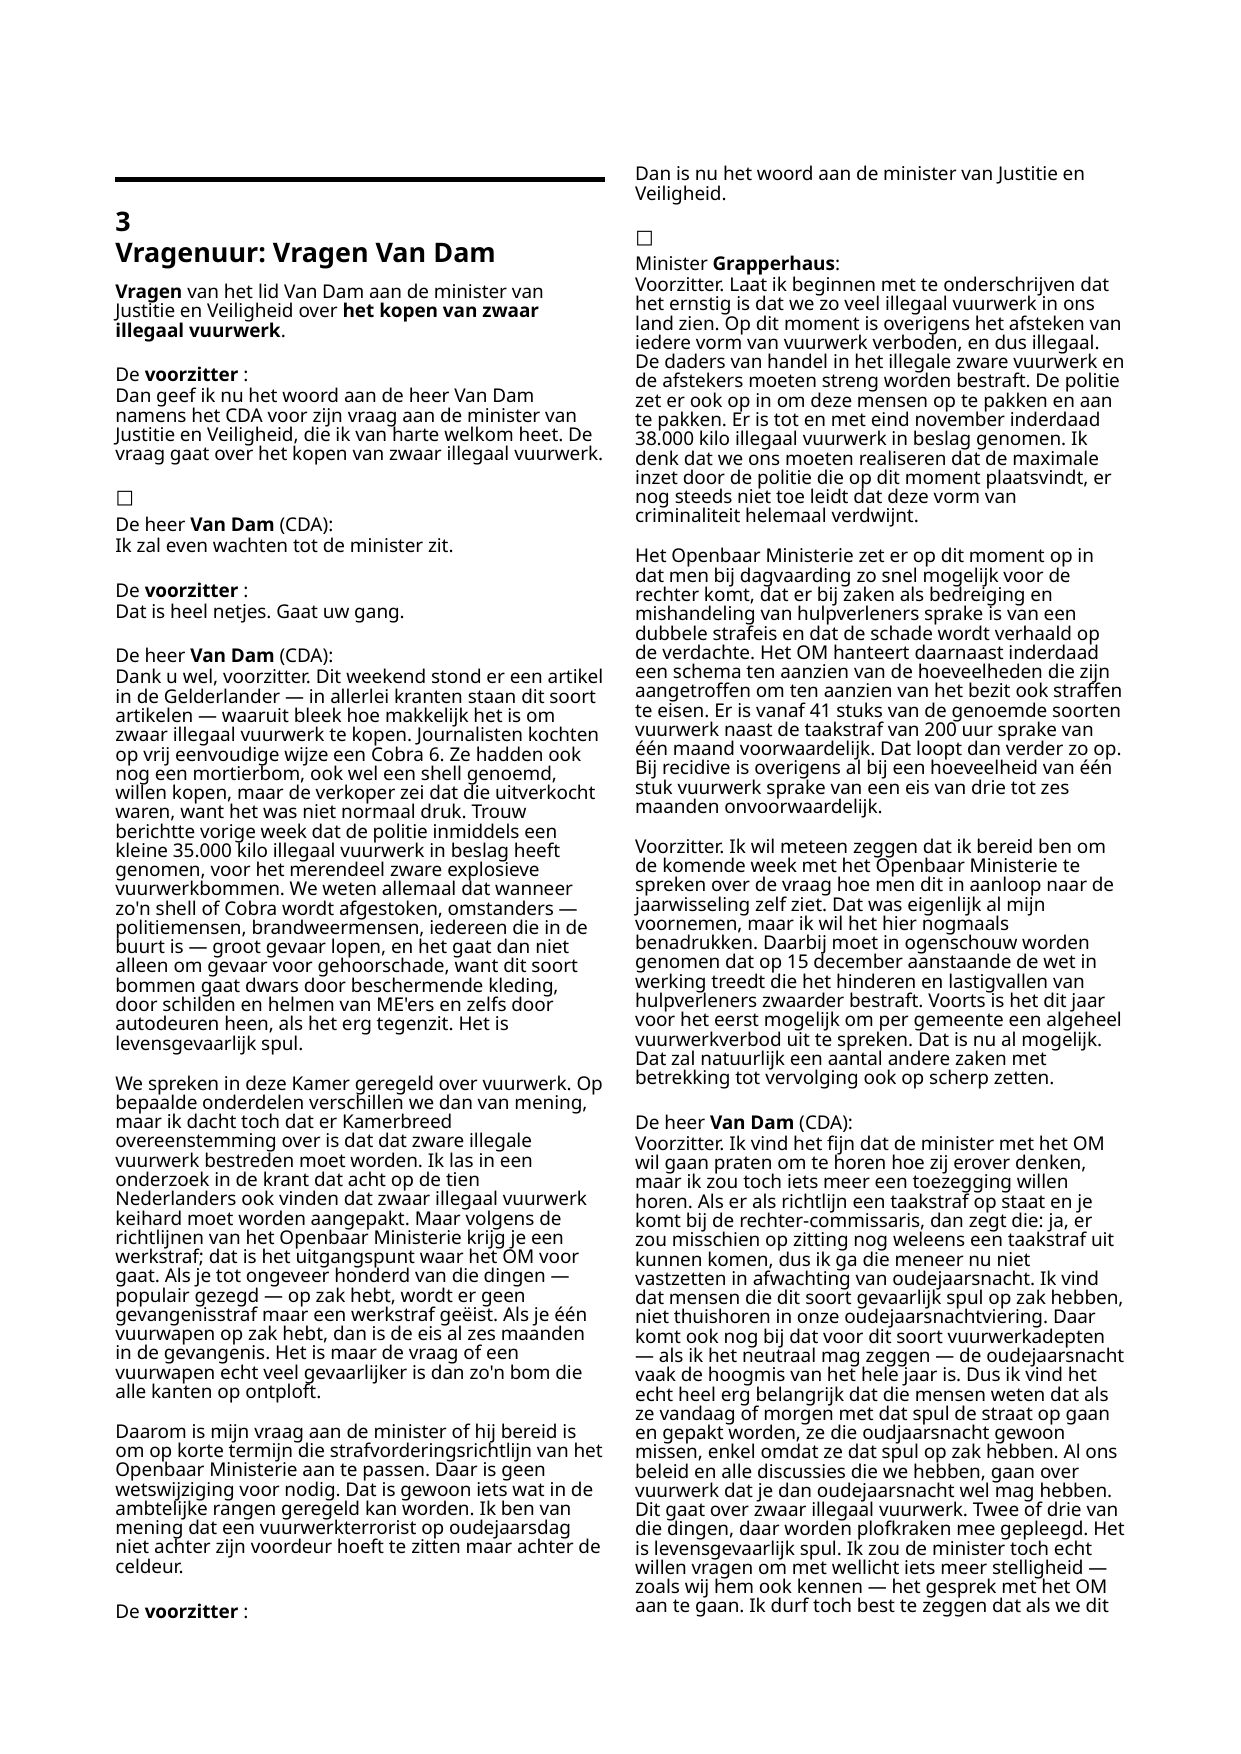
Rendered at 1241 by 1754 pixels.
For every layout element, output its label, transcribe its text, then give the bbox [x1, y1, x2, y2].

text Voorzitter. Ik vind het fijn dat de minister met het OM wil gaan praten om te horen hoe zij erover denken, maar ik zou toch iets meer een toezegging willen horen. Als er als richtlijn een taakstraf op staat en je komt bij de rechter-commissaris, dan zegt die: ja, er zou misschien op zitting nog weleens een taakstraf uit kunnen komen, dus ik ga die meneer nu niet vastzetten in afwachting van oudejaarsnacht. Ik vind dat mensen die dit soort gevaarlijk spul op zak hebben, niet thuishoren in onze oudejaarsnachtviering. Daar komt ook nog bij dat voor dit soort vuurwerkadepten — als ik het neutraal mag zeggen — de oudejaarsnacht vaak de hoogmis van het hele jaar is. Dus ik vind het echt heel erg belangrijk dat die mensen weten dat als ze vandaag of morgen met dat spul de straat op gaan en gepakt worden, ze die oudjaarsnacht gewoon missen, enkel omdat ze dat spul op zak hebben. Al ons beleid en alle discussies die we hebben, gaan over vuurwerk dat je dan oudejaarsnacht wel mag hebben. Dit gaat over zwaar illegaal vuurwerk. Twee of drie van die dingen, daar worden plofkraken mee gepleegd. Het is levensgevaarlijk spul. Ik zou de minister toch echt willen vragen om met wellicht iets meer stelligheid — zoals wij hem ook kennen — het gesprek met het OM aan te gaan. Ik durf toch best te zeggen dat als we dit [635, 1135, 1125, 1617]
text De heer Van Dam (CDA): [115, 511, 605, 537]
text Dat is heel netjes. Gaat uw gang. [115, 603, 605, 622]
text 3 [115, 203, 605, 239]
text Ik zal even wachten tot de minister zit. [115, 537, 605, 556]
text Vragen van het lid Van Dam aan de minister van Justitie en Veiligheid over het kopen van zwaar illegaal vuurwerk. [115, 283, 605, 341]
text De heer Van Dam (CDA): [635, 1109, 1125, 1135]
text Voorzitter. Laat ik beginnen met te onderschrijven dat het ernstig is dat we zo veel illegaal vuurwerk in ons land zien. Op dit moment is overigens het afsteken van iedere vorm van vuurwerk verboden, en dus illegaal. De daders van handel in het illegale zware vuurwerk en de afstekers moeten streng worden bestraft. De politie zet er ook op in om deze mensen op te pakken en aan te pakken. Er is tot en met eind november inderdaad 38.000 kilo illegaal vuurwerk in beslag genomen. Ik denk dat we ons moeten realiseren dat de maximale inzet door de politie die op dit moment plaatsvindt, er nog steeds niet toe leidt dat deze vorm van criminaliteit helemaal verdwijnt. [635, 276, 1125, 527]
text Dan is nu het woord aan de minister van Justitie en Veiligheid. [635, 165, 1125, 204]
text ⬜ [635, 225, 1125, 250]
text De voorzitter : [115, 577, 605, 603]
text Het Openbaar Ministerie zet er op dit moment op in dat men bij dagvaarding zo snel mogelijk voor de rechter komt, dat er bij zaken als bedreiging en mishandeling van hulpverleners sprake is van een dubbele strafeis en dat de schade wordt verhaald op de verdachte. Het OM hanteert daarnaast inderdaad een schema ten aanzien van de hoeveelheden die zijn aangetroffen om ten aanzien van het bezit ook straffen te eisen. Er is vanaf 41 stuks van de genoemde soorten vuurwerk naast de taakstraf van 200 uur sprake van één maand voorwaardelijk. Dat loopt dan verder zo op. Bij recidive is overigens al bij een hoeveelheid van één stuk vuurwerk sprake van een eis van drie tot zes maanden onvoorwaardelijk. [635, 547, 1125, 817]
text ⬜ [115, 485, 605, 511]
text Daarom is mijn vraag aan de minister of hij bereid is om op korte termijn die strafvorderingsrichtlijn van het Openbaar Ministerie aan te passen. Daar is geen wetswijziging voor nodig. Dat is gewoon iets wat in de ambtelijke rangen geregeld kan worden. Ik ben van mening dat een vuurwerkterrorist op oudejaarsdag niet achter zijn voordeur hoeft te zitten maar achter de celdeur. [115, 1423, 605, 1577]
text Minister Grapperhaus: [635, 250, 1125, 276]
text De voorzitter : [115, 1598, 605, 1624]
text Voorzitter. Ik wil meteen zeggen dat ik bereid ben om de komende week met het Openbaar Ministerie te spreken over de vraag hoe men dit in aanloop naar de jaarwisseling zelf ziet. Dat was eigenlijk al mijn voornemen, maar ik wil het hier nogmaals benadrukken. Daarbij moet in ogenschouw worden genomen dat op 15 december aanstaande de wet in werking treedt die het hinderen en lastigvallen van hulpverleners zwaarder bestraft. Voorts is het dit jaar voor het eerst mogelijk om per gemeente een algeheel vuurwerkverbod uit te spreken. Dat is nu al mogelijk. Dat zal natuurlijk een aantal andere zaken met betrekking tot vervolging ook op scherp zetten. [635, 838, 1125, 1088]
text We spreken in deze Kamer geregeld over vuurwerk. Op bepaalde onderdelen verschillen we dan van mening, maar ik dacht toch dat er Kamerbreed overeenstemming over is dat dat zware illegale vuurwerk bestreden moet worden. Ik las in een onderzoek in de krant dat acht op de tien Nederlanders ook vinden dat zwaar illegaal vuurwerk keihard moet worden aangepakt. Maar volgens de richtlijnen van het Openbaar Ministerie krijg je een werkstraf; dat is het uitgangspunt waar het OM voor gaat. Als je tot ongeveer honderd van die dingen — populair gezegd — op zak hebt, wordt er geen gevangenisstraf maar een werkstraf geëist. Als je één vuurwapen op zak hebt, dan is de eis al zes maanden in de gevangenis. Het is maar de vraag of een vuurwapen echt veel gevaarlijker is dan zo'n bom die alle kanten op ontploft. [115, 1074, 605, 1402]
text De voorzitter : [115, 362, 605, 387]
text Dan geef ik nu het woord aan de heer Van Dam namens het CDA voor zijn vraag aan de minister van Justitie en Veiligheid, die ik van harte welkom heet. De vraag gaat over het kopen van zwaar illegaal vuurwerk. [115, 387, 605, 464]
text De heer Van Dam (CDA): [115, 643, 605, 668]
text Vragenuur: Vragen Van Dam [115, 239, 605, 283]
text Dank u wel, voorzitter. Dit weekend stond er een artikel in de Gelderlander — in allerlei kranten staan dit soort artikelen — waaruit bleek hoe makkelijk het is om zwaar illegaal vuurwerk te kopen. Journalisten kochten op vrij eenvoudige wijze een Cobra 6. Ze hadden ook nog een mortierbom, ook wel een shell genoemd, willen kopen, maar de verkoper zei dat die uitverkocht waren, want het was niet normaal druk. Trouw berichtte vorige week dat de politie inmiddels een kleine 35.000 kilo illegaal vuurwerk in beslag heeft genomen, voor het merendeel zware explosieve vuurwerkbommen. We weten allemaal dat wanneer zo'n shell of Cobra wordt afgestoken, omstanders — politiemensen, brandweermensen, iedereen die in de buurt is — groot gevaar lopen, en het gaat dan niet alleen om gevaar voor gehoorschade, want dit soort bommen gaat dwars door beschermende kleding, door schilden en helmen van ME'ers en zelfs door autodeuren heen, als het erg tegenzit. Het is levensgevaarlijk spul. [115, 668, 605, 1054]
